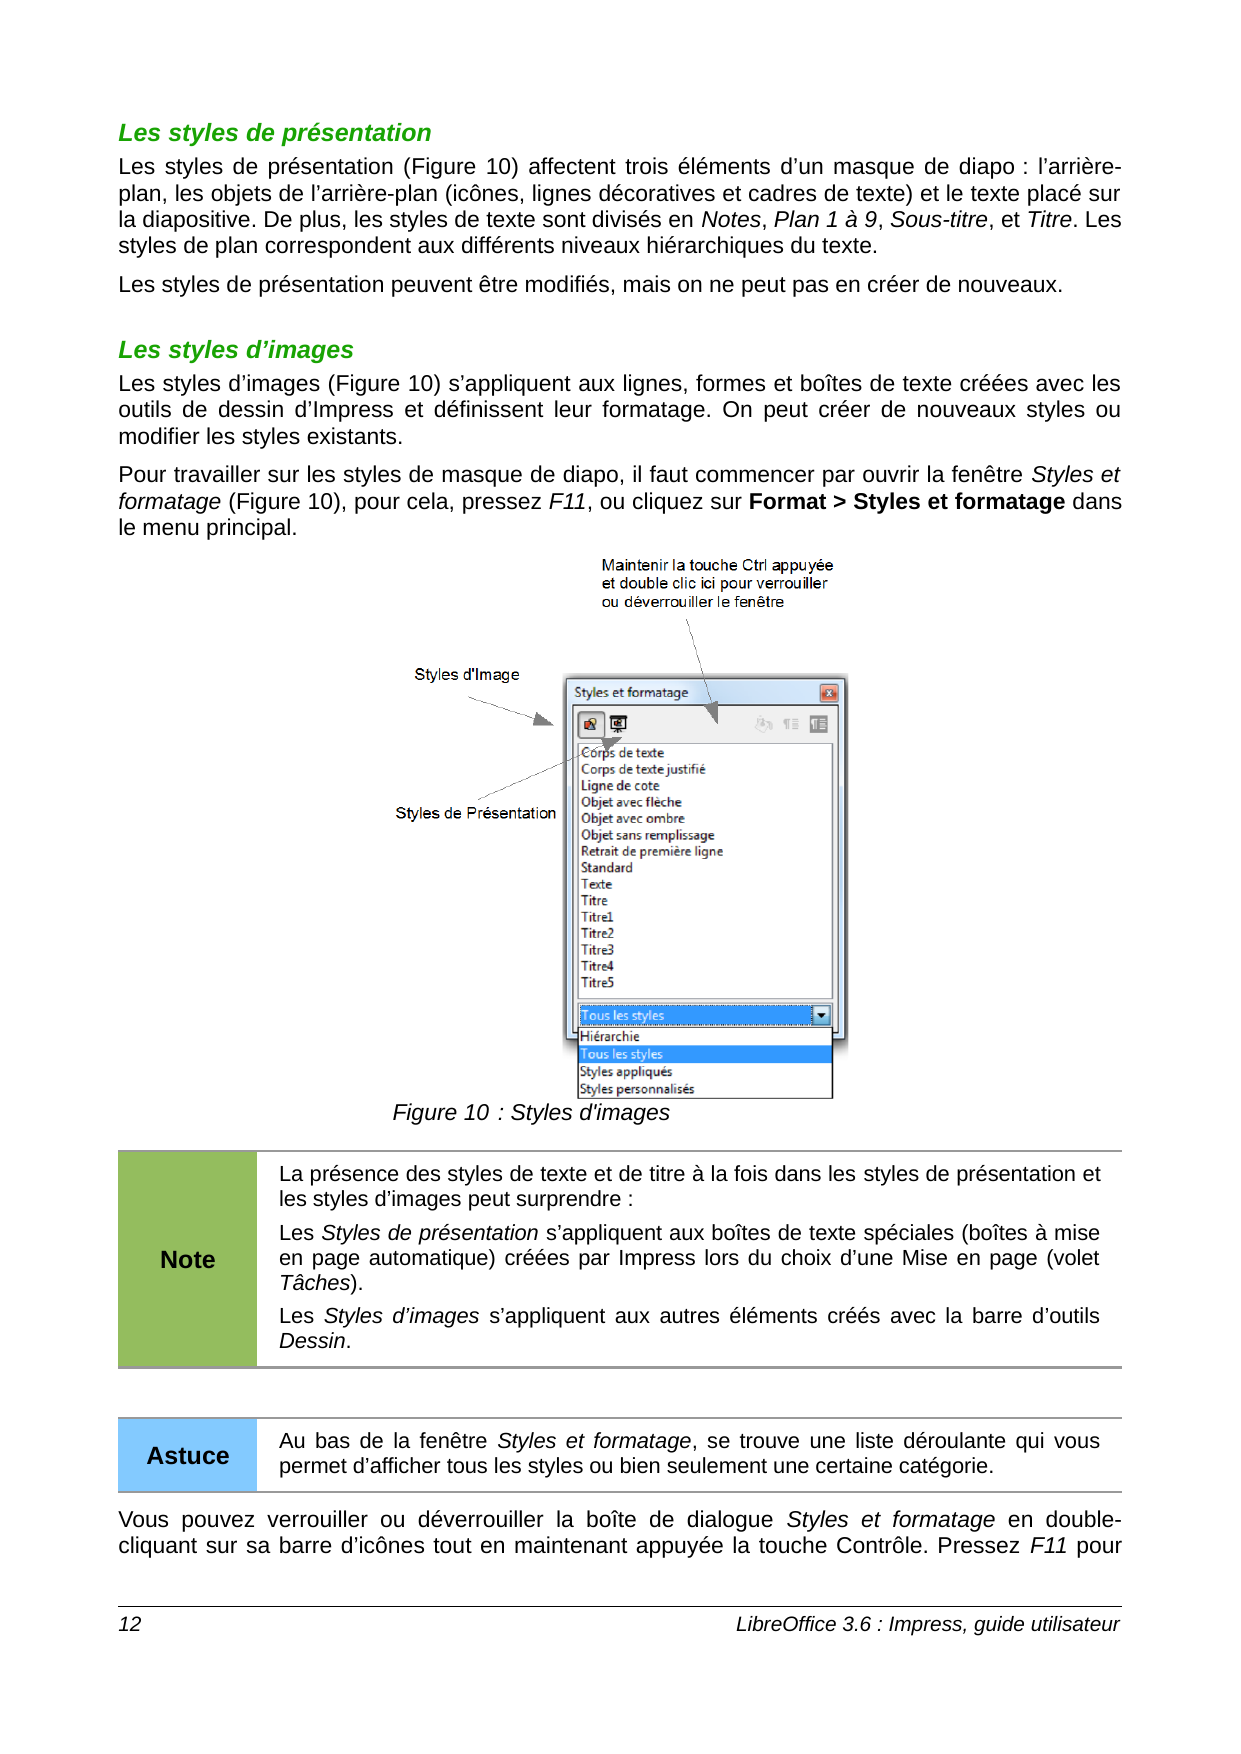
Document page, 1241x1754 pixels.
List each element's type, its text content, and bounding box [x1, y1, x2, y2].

text Les styles d’images (Figure 10) s’appliquent aux lignes, formes et boîtes de texte créées avec les outils de dessin d’Impress et définissent leur formatage. On peut créer de nouveaux styles ou modifier les styles existants. [118, 370, 1122, 449]
subtitle Les styles d’images [118, 335, 1122, 364]
table_header Note [118, 1152, 257, 1366]
text Pour travailler sur les styles de masque de diapo, il faut commencer par ouvrir la fenêtre Styles et formatage (Figure 10), pour cela, pressez F11, ou cliquez sur Format > Styles et formatage dans le menu principal. [118, 461, 1122, 541]
text Vous pouvez verrouiller ou déverrouiller la boîte de dialogue Styles et formatage en double-cliquant sur sa barre d’icônes tout en maintenant appuyée la touche Contrôle. Pressez F11 pour [118, 1506, 1122, 1558]
text Figure 10 : Styles d'images [392, 1099, 848, 1125]
table_header Au bas de la fenêtre Styles et formatage, se trouve une liste déroulante qui vous permet d’afficher tous les styles ou bien seulement une certaine catégorie. [258, 1419, 1122, 1491]
table_header La présence des styles de texte et de titre à la fois dans les styles de présentation et les styles d’images peut surprendre : Les Styles de présentation s’appliquent aux boîtes de texte spéciales (boîtes à mise en page automatique) créées par Impress lors du choix d’une Mise en page (volet Tâches). Les Styles d’images s’appliquent aux autres éléments créés avec la barre d’outils Dessin. [258, 1152, 1122, 1366]
subtitle Les styles de présentation [118, 118, 1122, 147]
table_header Astuce [118, 1419, 257, 1491]
text Les styles de présentation (Figure 10) affectent trois éléments d’un masque de diapo : l’arrière-plan, les objets de l’arrière-plan (icônes, lignes décoratives et cadres de texte) et le texte placé sur la diapositive. De plus, les styles de texte sont divisés en Notes, Plan 1 à 9, Sous-titre, et Titre. Les styles de plan correspondent aux différents niveaux hiérarchiques du texte. [118, 153, 1122, 258]
text Les styles de présentation peuvent être modifiés, mais on ne peut pas en créer de nouveaux. [118, 271, 1122, 297]
picture [392, 553, 849, 1099]
